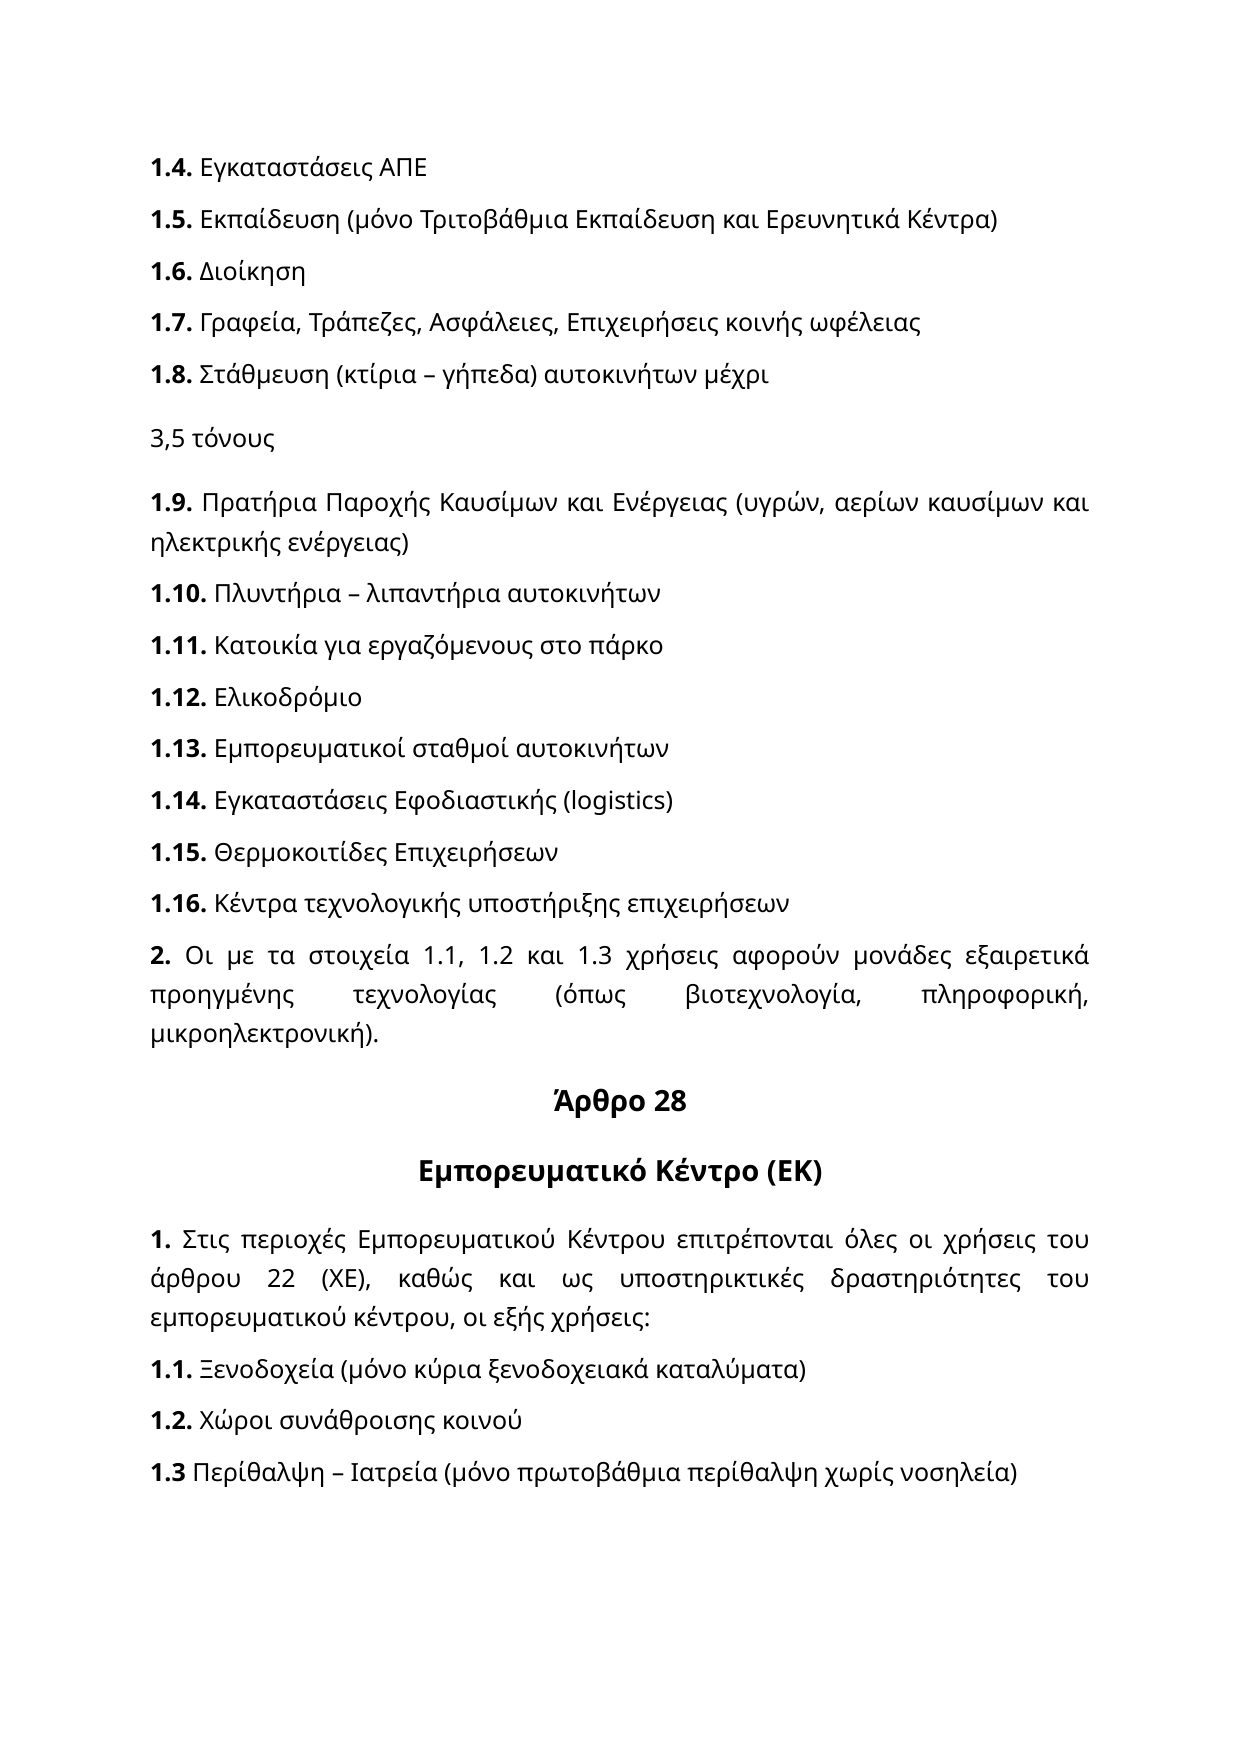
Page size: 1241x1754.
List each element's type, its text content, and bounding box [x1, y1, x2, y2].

text 1.11. Κατοικία για εργαζόμενους στο πάρκο [150, 627, 1090, 662]
text 1.1. Ξενοδοχεία (μόνο κύρια ξενοδοχειακά καταλύματα) [150, 1351, 1090, 1385]
text 1.12. Ελικοδρόμιο [150, 679, 1090, 713]
text 1.2. Χώροι συνάθροισης κοινού [150, 1403, 1090, 1437]
text 1.4. Εγκαταστάσεις ΑΠΕ [150, 150, 1090, 184]
text 1.15. Θερμοκοιτίδες Επιχειρήσεων [150, 834, 1090, 868]
text 1.14. Εγκαταστάσεις Εφοδιαστικής (logistics) [150, 782, 1090, 817]
text 2. Οι με τα στοιχεία 1.1, 1.2 και 1.3 χρήσεις αφορούν μονάδες εξαιρετικά προηγμένης τεχνολογίας (όπως βιοτεχνολογία, πληροφορική, μικροηλεκτρονική). [150, 937, 1090, 1050]
text 1. Στις περιοχές Εμπορευματικού Κέντρου επιτρέπονται όλες οι χρήσεις του άρθρου 22 (ΧΕ), καθώς και ως υποστηρικτικές δραστηριότητες του εμπορευματικού κέντρου, οι εξής χρήσεις: [150, 1221, 1090, 1334]
text 1.13. Εμπορευματικοί σταθμοί αυτοκινήτων [150, 731, 1090, 765]
text 1.8. Στάθμευση (κτίρια – γήπεδα) αυτοκινήτων μέχρι [150, 357, 1090, 391]
text 1.5. Εκπαίδευση (μόνο Τριτοβάθμια Εκπαίδευση και Ερευνητικά Κέντρα) [150, 202, 1090, 236]
text 3,5 τόνους [150, 421, 1090, 455]
text 1.16. Κέντρα τεχνολογικής υποστήριξης επιχειρήσεων [150, 886, 1090, 920]
text 1.10. Πλυντήρια – λιπαντήρια αυτοκινήτων [150, 576, 1090, 610]
text 1.3 Περίθαλψη – Ιατρεία (μόνο πρωτοβάθμια περίθαλψη χωρίς νοσηλεία) [150, 1454, 1090, 1489]
subtitle Άρθρο 28 [150, 1080, 1090, 1120]
subtitle Εμπορευματικό Κέντρο (ΕΚ) [150, 1151, 1090, 1190]
text 1.9. Πρατήρια Παροχής Καυσίμων και Ενέργειας (υγρών, αερίων καυσίμων και ηλεκτρικής ενέργειας) [150, 485, 1090, 558]
text 1.6. Διοίκηση [150, 253, 1090, 287]
text 1.7. Γραφεία, Τράπεζες, Ασφάλειες, Επιχειρήσεις κοινής ωφέλειας [150, 305, 1090, 339]
